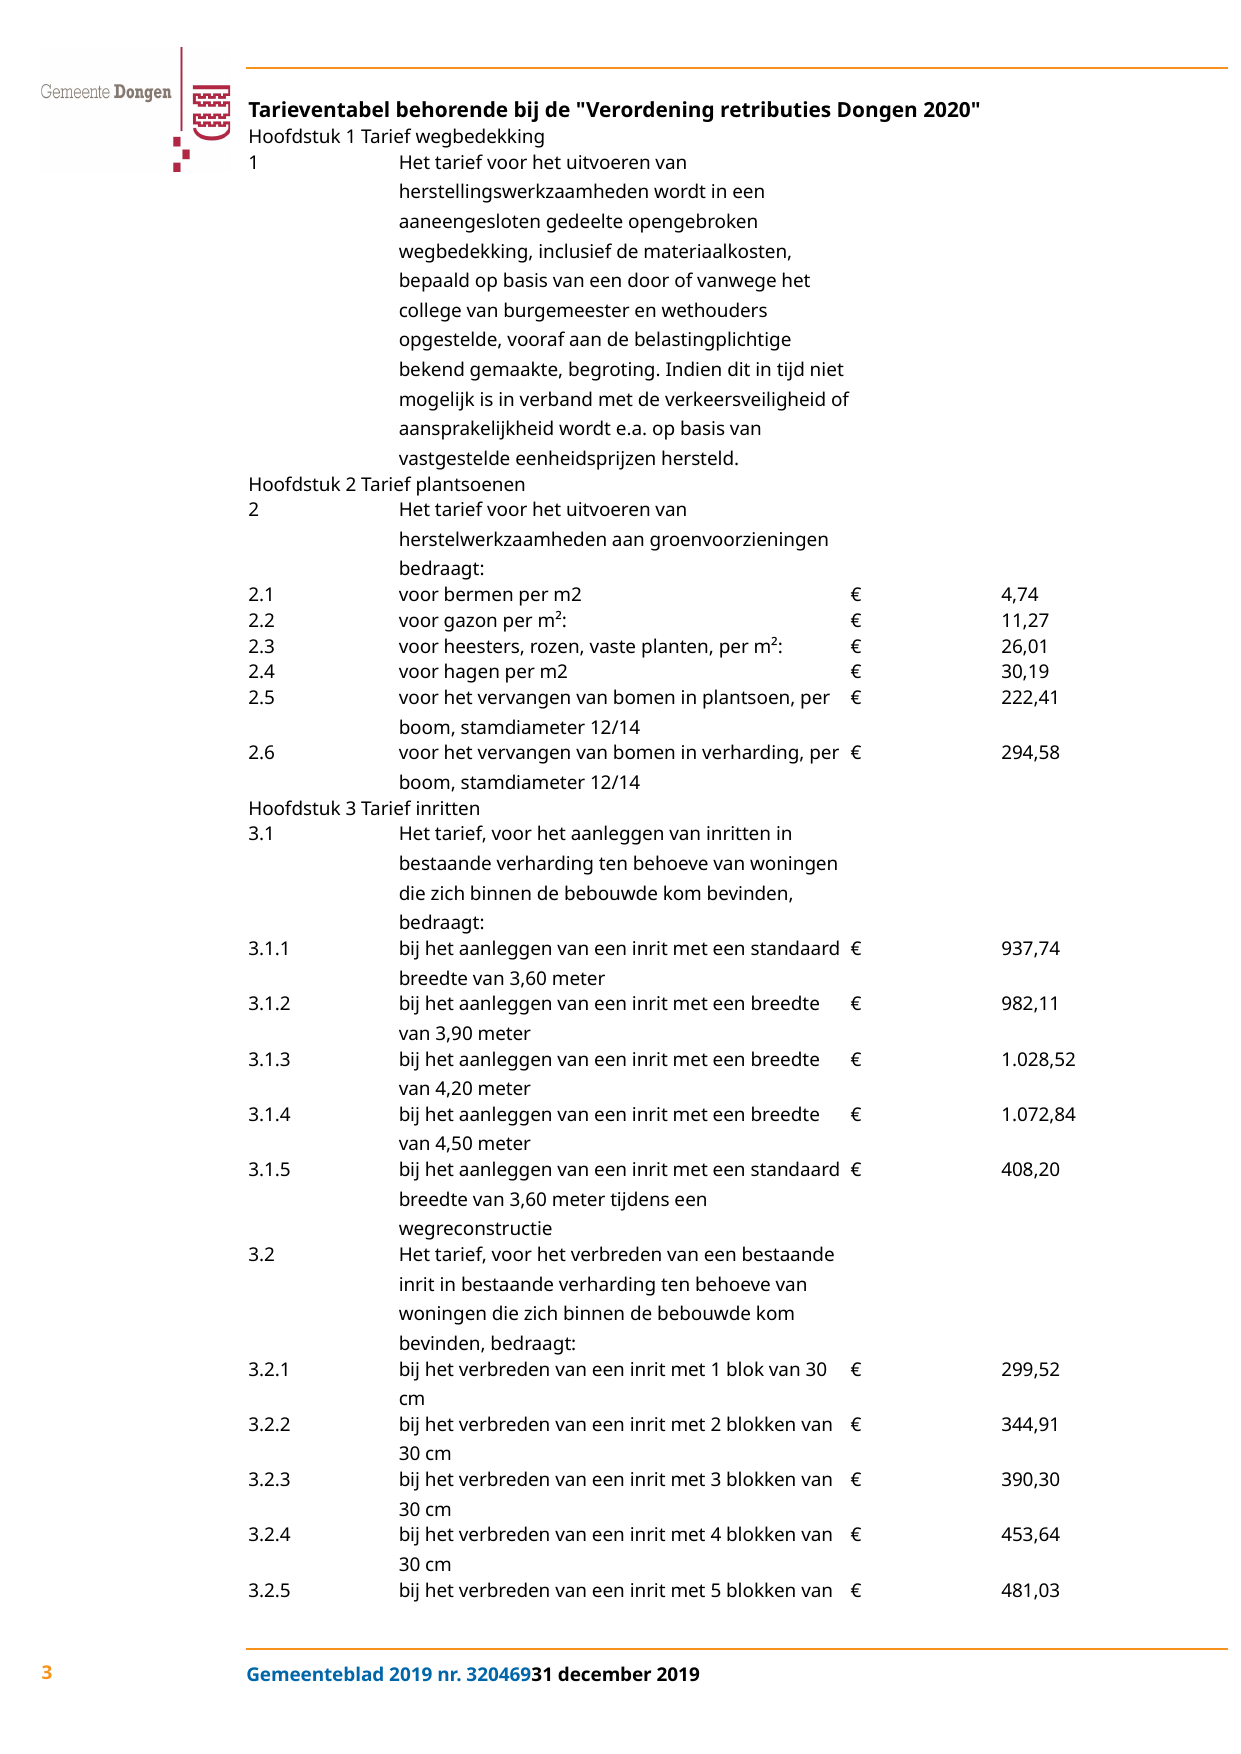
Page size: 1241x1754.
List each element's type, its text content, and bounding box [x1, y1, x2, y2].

table_cell € [850, 607, 1001, 633]
picture [41, 47, 231, 172]
table_cell 26,01 [1001, 633, 1152, 658]
table_cell 294,58 [1001, 740, 1152, 795]
table_cell Het tarief, voor het verbreden van een bestaande inrit in bestaande verharding ten behoeve van woningen die zich binnen de bebouwde kom bevinden, bedraagt: [399, 1241, 850, 1356]
table_cell € [850, 659, 1001, 684]
table_cell € [850, 740, 1001, 795]
table_cell Het tarief voor het uitvoeren van herstelwerkzaamheden aan groenvoorzieningen bedraagt: [399, 496, 850, 581]
table_cell 30,19 [1001, 659, 1152, 684]
table_cell 2 [248, 496, 398, 581]
table_cell 2.1 [248, 581, 398, 607]
table_cell [850, 795, 1001, 821]
table_cell 222,41 [1001, 684, 1152, 739]
table_cell 2.6 [248, 740, 398, 795]
table_cell voor het vervangen van bomen in plantsoen, per boom, stamdiameter 12/14 [399, 684, 850, 739]
table_cell 3.1 [248, 821, 398, 935]
table_cell 937,74 [1001, 935, 1152, 990]
table_cell 1.028,52 [1001, 1046, 1152, 1101]
table_cell 3.2.1 [248, 1356, 398, 1411]
table_cell 3.2 [248, 1241, 398, 1356]
table_cell [1001, 821, 1152, 935]
table_cell Hoofdstuk 2 Tarief plantsoenen [248, 471, 850, 496]
table_cell bij het verbreden van een inrit met 4 blokken van 30 cm [399, 1522, 850, 1577]
table_cell 1.072,84 [1001, 1101, 1152, 1156]
table_cell bij het aanleggen van een inrit met een standaard breedte van 3,60 meter tijdens een wegreconstructie [399, 1156, 850, 1241]
table_cell € [850, 1522, 1001, 1577]
table_cell voor heesters, rozen, vaste planten, per m²: [399, 633, 850, 658]
table_cell 3.1.2 [248, 990, 398, 1046]
table_cell € [850, 1046, 1001, 1101]
text Tarieventabel behorende bij de "Verordening retributies Dongen 2020" [248, 95, 1152, 123]
table_cell 3.1.5 [248, 1156, 398, 1241]
table_cell voor hagen per m2 [399, 659, 850, 684]
table_cell [1001, 149, 1152, 471]
table_cell 2.3 [248, 633, 398, 658]
table_cell 344,91 [1001, 1411, 1152, 1466]
table_cell 3.2.2 [248, 1411, 398, 1466]
table_cell voor gazon per m²: [399, 607, 850, 633]
table_cell € [850, 684, 1001, 739]
table_cell 3.1.4 [248, 1101, 398, 1156]
table_cell 3.1.3 [248, 1046, 398, 1101]
table_cell [850, 149, 1001, 471]
table_cell [1001, 1241, 1152, 1356]
table_cell Het tarief, voor het aanleggen van inritten in bestaande verharding ten behoeve van woningen die zich binnen de bebouwde kom bevinden, bedraagt: [399, 821, 850, 935]
table_cell [1001, 496, 1152, 581]
table_cell 453,64 [1001, 1522, 1152, 1577]
table_cell € [850, 1466, 1001, 1522]
table_cell [850, 821, 1001, 935]
table_cell 2.2 [248, 607, 398, 633]
table_cell 4,74 [1001, 581, 1152, 607]
table_cell bij het aanleggen van een inrit met een breedte van 3,90 meter [399, 990, 850, 1046]
table_cell [850, 496, 1001, 581]
table_cell bij het verbreden van een inrit met 5 blokken van [399, 1577, 850, 1603]
table_cell 3.1.1 [248, 935, 398, 990]
table_cell 2.5 [248, 684, 398, 739]
table_cell € [850, 1101, 1001, 1156]
table_cell 408,20 [1001, 1156, 1152, 1241]
table_cell € [850, 633, 1001, 658]
table_cell 481,03 [1001, 1577, 1152, 1603]
table_cell 3.2.3 [248, 1466, 398, 1522]
table_cell bij het verbreden van een inrit met 1 blok van 30 cm [399, 1356, 850, 1411]
table_header [850, 124, 1001, 149]
table_cell bij het aanleggen van een inrit met een breedte van 4,20 meter [399, 1046, 850, 1101]
table_cell € [850, 935, 1001, 990]
table_cell € [850, 1356, 1001, 1411]
table_cell 390,30 [1001, 1466, 1152, 1522]
table_cell bij het verbreden van een inrit met 2 blokken van 30 cm [399, 1411, 850, 1466]
table_header Hoofdstuk 1 Tarief wegbedekking [248, 124, 850, 149]
table_cell 2.4 [248, 659, 398, 684]
table_cell [1001, 471, 1152, 496]
table_cell 3.2.5 [248, 1577, 398, 1603]
table_cell bij het aanleggen van een inrit met een breedte van 4,50 meter [399, 1101, 850, 1156]
table_cell 982,11 [1001, 990, 1152, 1046]
table_cell bij het verbreden van een inrit met 3 blokken van 30 cm [399, 1466, 850, 1522]
table_header [1001, 124, 1152, 149]
table_cell 299,52 [1001, 1356, 1152, 1411]
table_cell 11,27 [1001, 607, 1152, 633]
table_cell € [850, 1156, 1001, 1241]
table_cell € [850, 581, 1001, 607]
table_cell [850, 471, 1001, 496]
table_cell bij het aanleggen van een inrit met een standaard breedte van 3,60 meter [399, 935, 850, 990]
table_cell voor bermen per m2 [399, 581, 850, 607]
table_cell voor het vervangen van bomen in verharding, per boom, stamdiameter 12/14 [399, 740, 850, 795]
table_cell Hoofdstuk 3 Tarief inritten [248, 795, 850, 821]
table_cell € [850, 990, 1001, 1046]
table_cell [850, 1241, 1001, 1356]
table_cell [1001, 795, 1152, 821]
table_cell € [850, 1577, 1001, 1603]
table_cell € [850, 1411, 1001, 1466]
table_cell 3.2.4 [248, 1522, 398, 1577]
table_cell 1 [248, 149, 398, 471]
table_cell Het tarief voor het uitvoeren van herstellingswerkzaamheden wordt in een aaneengesloten gedeelte opengebroken wegbedekking, inclusief de materiaalkosten, bepaald op basis van een door of vanwege het college van burgemeester en wethouders opgestelde, vooraf aan de belastingplichtige bekend gemaakte, begroting. Indien dit in tijd niet mogelijk is in verband met de verkeersveiligheid of aansprakelijkheid wordt e.a. op basis van vastgestelde eenheidsprijzen hersteld. [399, 149, 850, 471]
